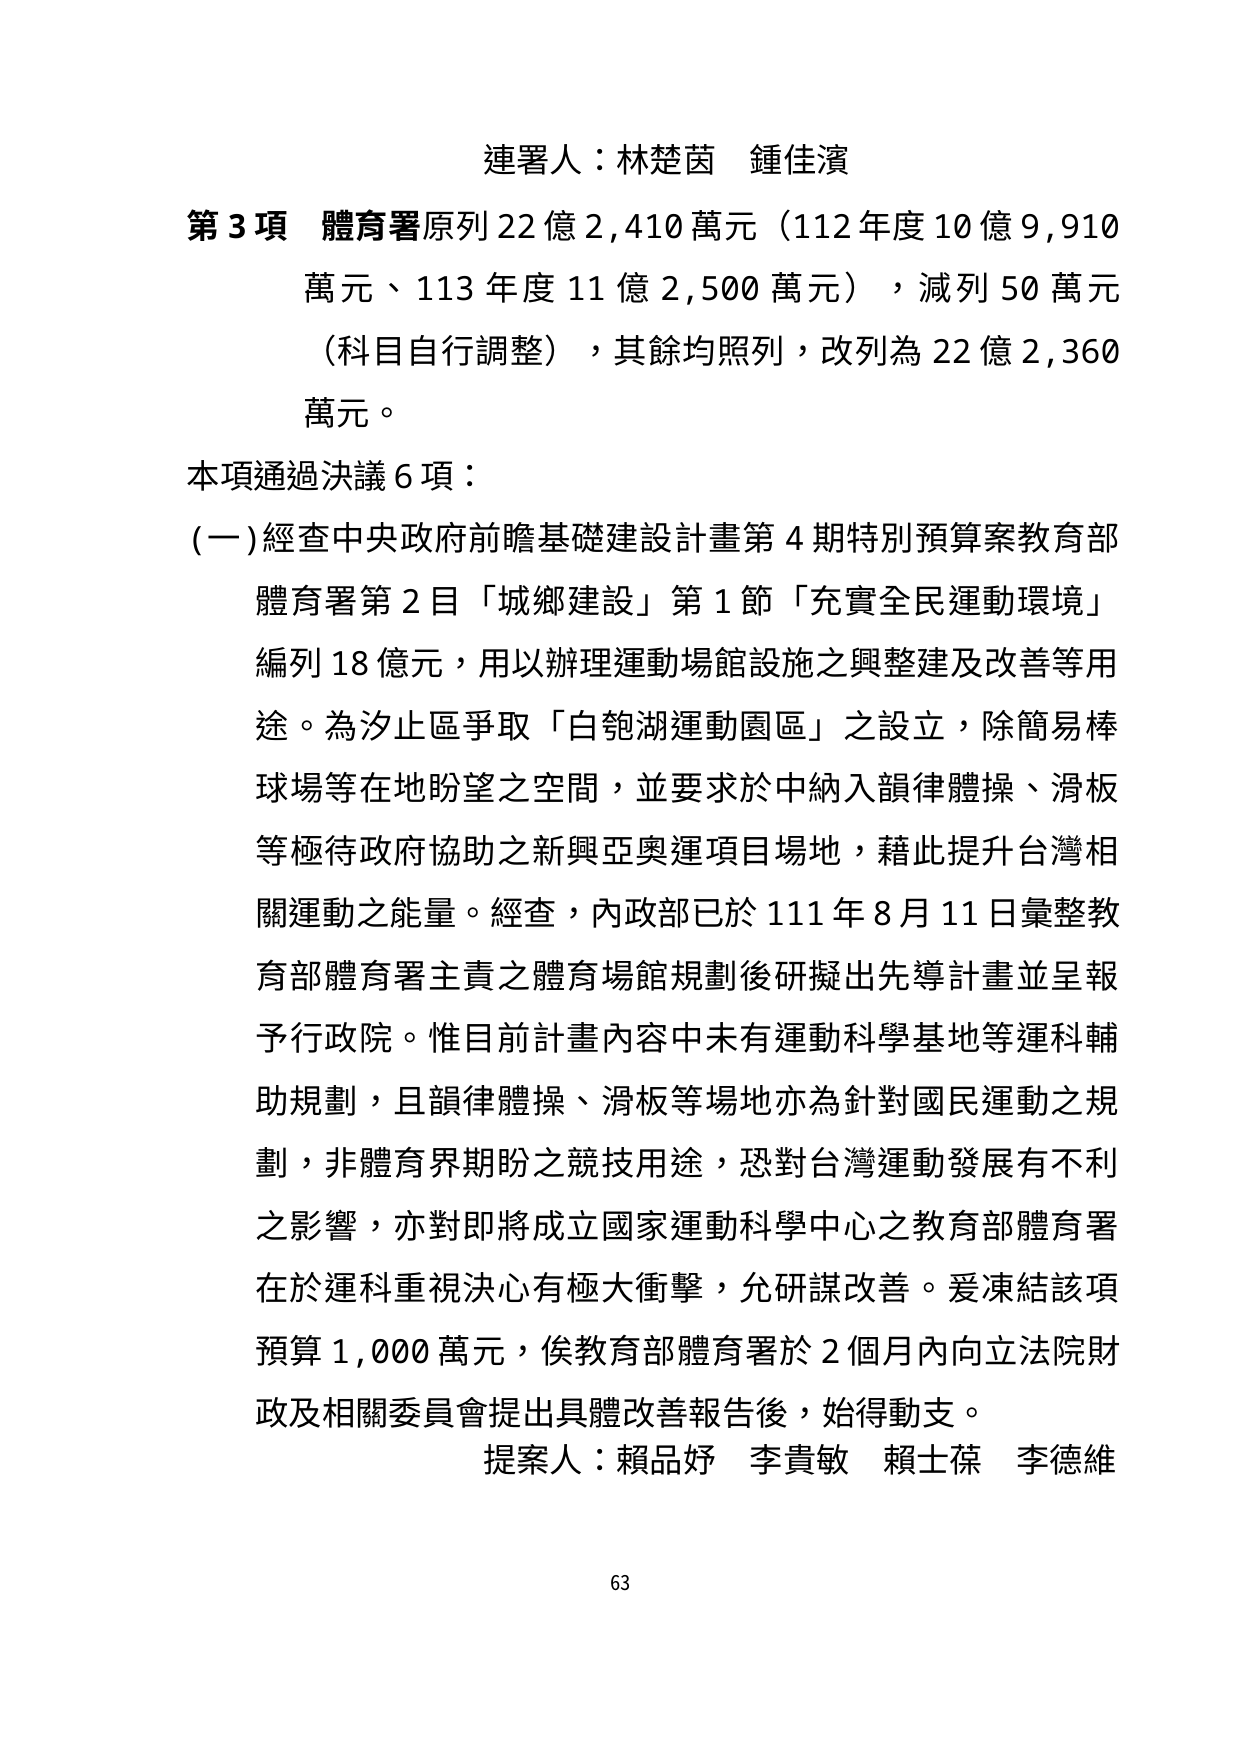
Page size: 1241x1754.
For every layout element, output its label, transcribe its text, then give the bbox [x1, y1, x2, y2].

text (一)經查中央政府前瞻基礎建設計畫第4期特別預算案教育部體育署第2目「城鄉建設」第1節「充實全民運動環境」編列18億元，用以辦理運動場館設施之興整建及改善等用途。為汐止區爭取「白匏湖運動園區」之設立，除簡易棒球場等在地盼望之空間，並要求於中納入韻律體操、滑板等極待政府協助之新興亞奧運項目場地，藉此提升台灣相關運動之能量。經查，內政部已於111年8月11日彙整教育部體育署主責之體育場館規劃後研擬出先導計畫並呈報予行政院。惟目前計畫內容中未有運動科學基地等運科輔助規劃，且韻律體操、滑板等場地亦為針對國民運動之規劃，非體育界期盼之競技用途，恐對台灣運動發展有不利之影響，亦對即將成立國家運動科學中心之教育部體育署在於運科重視決心有極大衝擊，允研謀改善。爰凍結該項預算1,000萬元，俟教育部體育署於2個月內向立法院財政及相關委員會提出具體改善報告後，始得動支。 [187, 494, 1120, 1432]
text 第3項 體育署原列22億2,410萬元（112年度10億9,910萬元、113年度11億2,500萬元），減列50萬元（科目自行調整），其餘均照列，改列為22億2,360萬元。 [187, 182, 1120, 432]
text 提案人：賴品妤 李貴敏 賴士葆 李德維 [483, 1432, 1120, 1482]
text 連署人：林楚茵 鍾佳濱 [483, 132, 1120, 182]
text 本項通過決議6項： [187, 432, 1120, 494]
